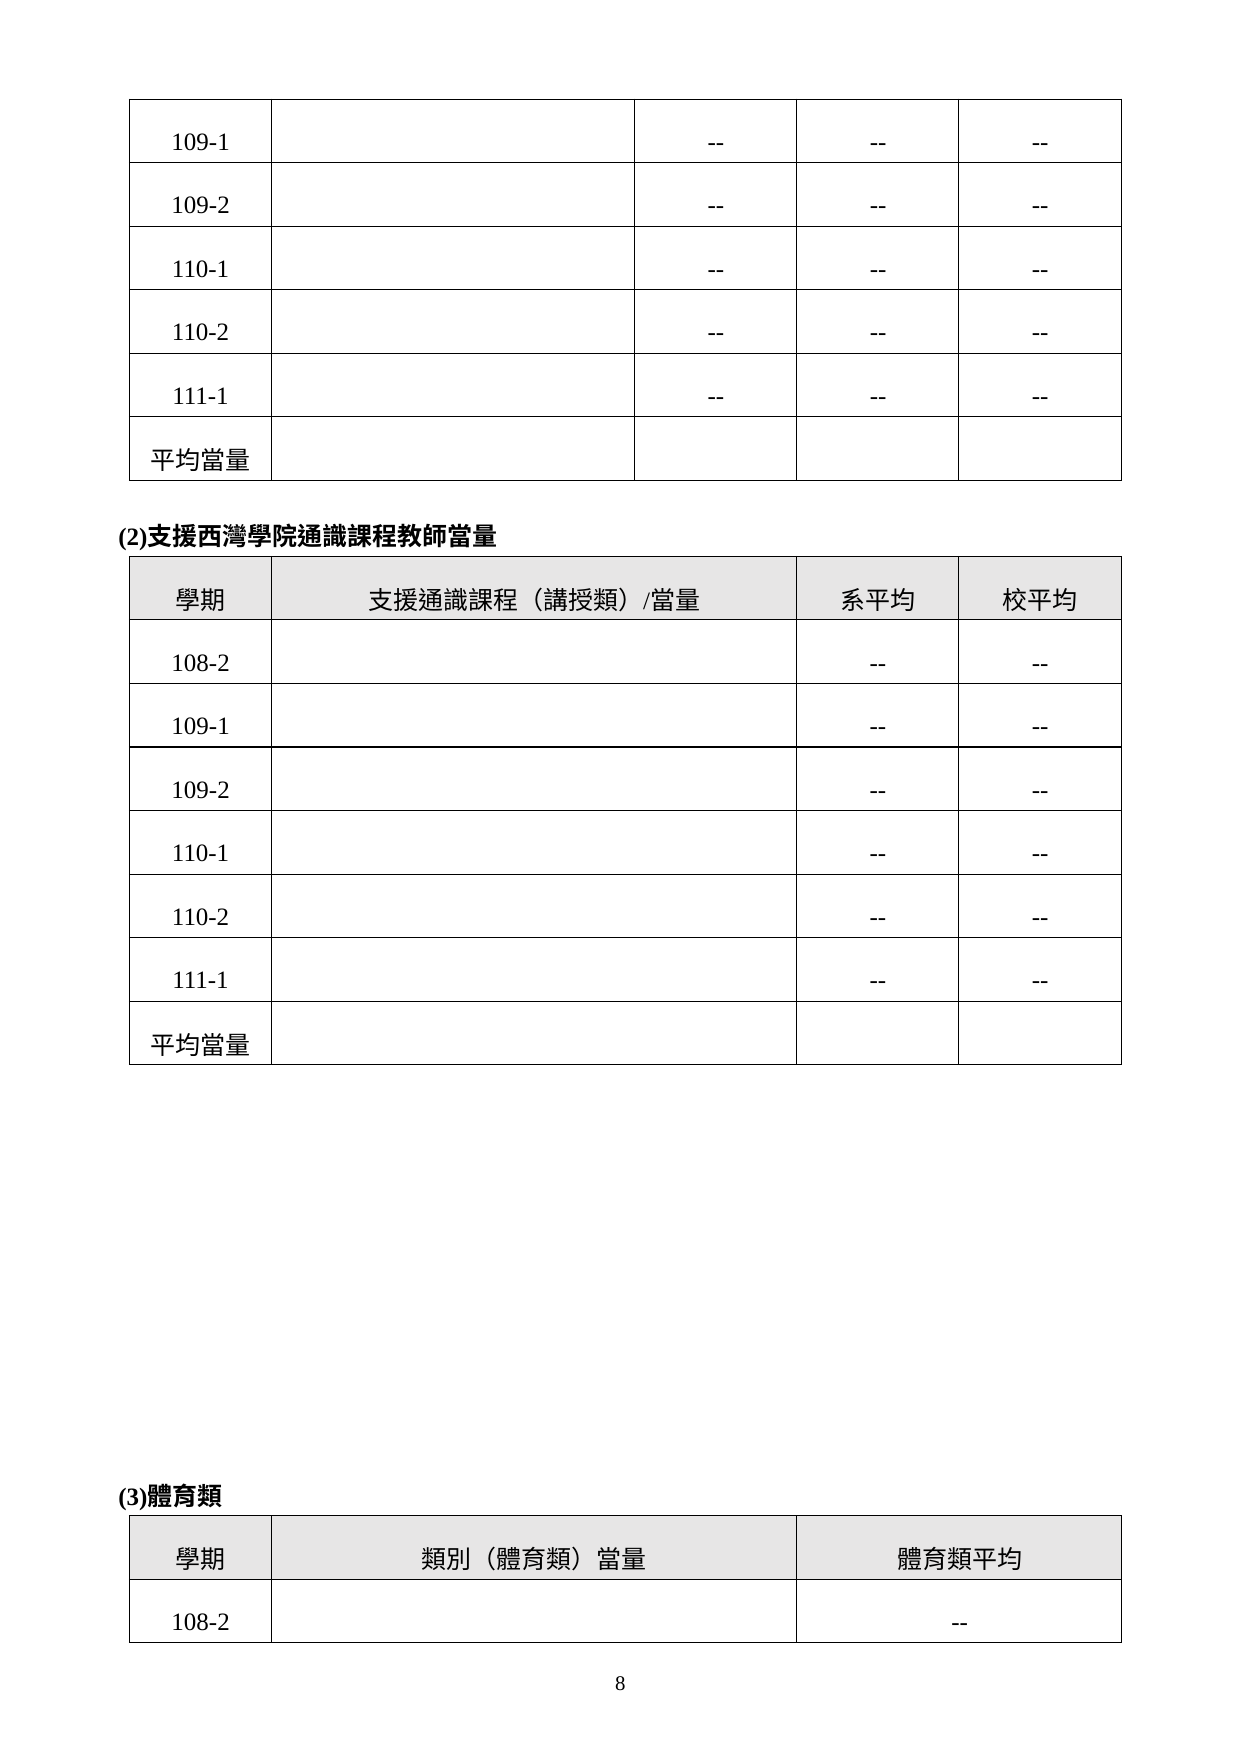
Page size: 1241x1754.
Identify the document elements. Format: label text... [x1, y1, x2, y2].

table_header 支援通識課程（講授類）/當量 [272, 557, 796, 619]
table_cell -- [635, 227, 796, 289]
table_cell [272, 875, 796, 937]
table_cell -- [959, 100, 1121, 162]
table_cell -- [797, 1580, 1121, 1642]
table_cell -- [797, 100, 958, 162]
table_cell [272, 354, 634, 416]
table_cell [272, 684, 796, 746]
table_cell 110-1 [130, 227, 271, 289]
table_cell -- [959, 227, 1121, 289]
table_cell 111-1 [130, 354, 271, 416]
table_cell -- [635, 354, 796, 416]
table_cell -- [959, 163, 1121, 226]
table_cell [959, 1002, 1121, 1064]
table_header 學期 [130, 1516, 271, 1579]
table_cell -- [797, 290, 958, 353]
table_cell [272, 1580, 796, 1642]
table_cell 108-2 [130, 620, 271, 683]
table_header 學期 [130, 557, 271, 619]
table_header 系平均 [797, 557, 958, 619]
table_cell 110-1 [130, 811, 271, 873]
table_cell -- [959, 290, 1121, 353]
table_cell 平均當量 [130, 1002, 271, 1064]
table_cell 109-1 [130, 100, 271, 162]
table_cell -- [635, 100, 796, 162]
table_cell [272, 417, 634, 480]
table_cell 110-2 [130, 875, 271, 937]
table_cell -- [797, 938, 958, 1001]
table_cell -- [635, 290, 796, 353]
table_cell [272, 620, 796, 683]
table_cell [272, 227, 634, 289]
table_cell -- [797, 875, 958, 937]
table_cell -- [635, 163, 796, 226]
table_cell -- [797, 620, 958, 683]
table_cell -- [959, 748, 1121, 810]
table_cell 平均當量 [130, 417, 271, 480]
table_cell [797, 1002, 958, 1064]
table_cell -- [797, 748, 958, 810]
table_cell [272, 938, 796, 1001]
table_cell -- [959, 620, 1121, 683]
table_cell -- [797, 227, 958, 289]
table_cell -- [797, 684, 958, 746]
table_cell [635, 417, 796, 480]
table_cell [272, 163, 634, 226]
table_header 類別（體育類）當量 [272, 1516, 796, 1579]
table_cell -- [959, 354, 1121, 416]
table_cell [797, 417, 958, 480]
table_cell 109-1 [130, 684, 271, 746]
text (3)體育類 [118, 1453, 1122, 1515]
table_cell [272, 811, 796, 873]
table_cell [272, 100, 634, 162]
table_cell -- [797, 163, 958, 226]
table_cell 108-2 [130, 1580, 271, 1642]
table_cell -- [959, 811, 1121, 873]
table_cell 109-2 [130, 163, 271, 226]
table_cell [272, 1002, 796, 1064]
table_cell -- [797, 811, 958, 873]
table_header 體育類平均 [797, 1516, 1121, 1579]
table_cell [272, 748, 796, 810]
table_cell [959, 417, 1121, 480]
table_cell [272, 290, 634, 353]
table_cell -- [959, 875, 1121, 937]
table_cell 110-2 [130, 290, 271, 353]
text (2)支援西灣學院通識課程教師當量 [118, 493, 1122, 556]
table_cell 111-1 [130, 938, 271, 1001]
table_cell -- [797, 354, 958, 416]
table_header 校平均 [959, 557, 1121, 619]
table_cell -- [959, 938, 1121, 1001]
table_cell -- [959, 684, 1121, 746]
table_cell 109-2 [130, 748, 271, 810]
